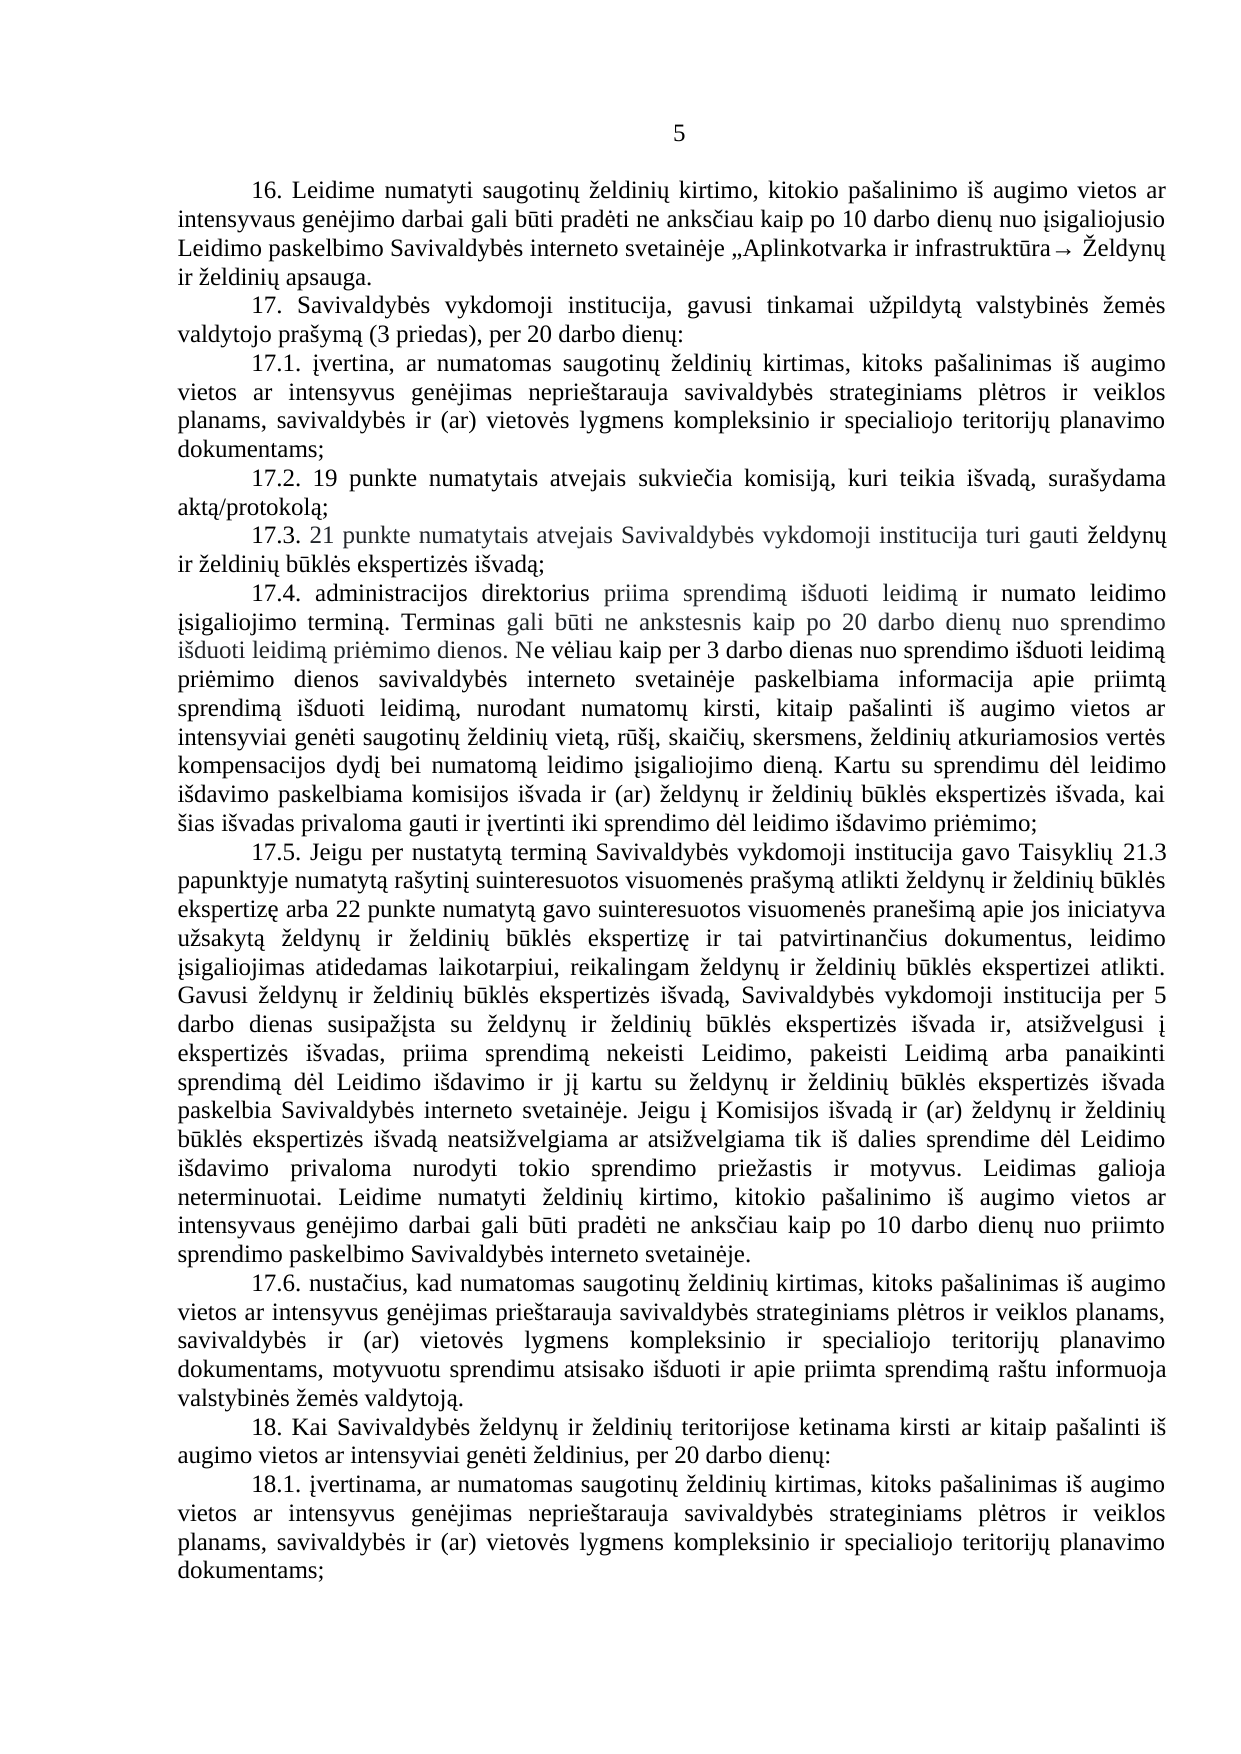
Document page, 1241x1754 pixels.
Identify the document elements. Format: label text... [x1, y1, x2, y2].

text 17.6. nustačius, kad numatomas saugotinų želdinių kirtimas, kitoks pašalinimas iš augimo vietos ar intensyvus genėjimas prieštarauja savivaldybės strateginiams plėtros ir veiklos planams, savivaldybės ir (ar) vietovės lygmens kompleksinio ir specialiojo teritorijų planavimo dokumentams, motyvuotu sprendimu atsisako išduoti ir apie priimta sprendimą raštu informuoja valstybinės žemės valdytoją. [177, 1268, 1167, 1412]
text 18.1. įvertinama, ar numatomas saugotinų želdinių kirtimas, kitoks pašalinimas iš augimo vietos ar intensyvus genėjimas neprieštarauja savivaldybės strateginiams plėtros ir veiklos planams, savivaldybės ir (ar) vietovės lygmens kompleksinio ir specialiojo teritorijų planavimo dokumentams; [177, 1469, 1167, 1584]
text 17.1. įvertina, ar numatomas saugotinų želdinių kirtimas, kitoks pašalinimas iš augimo vietos ar intensyvus genėjimas neprieštarauja savivaldybės strateginiams plėtros ir veiklos planams, savivaldybės ir (ar) vietovės lygmens kompleksinio ir specialiojo teritorijų planavimo dokumentams; [177, 348, 1167, 463]
text 18. Kai Savivaldybės želdynų ir želdinių teritorijose ketinama kirsti ar kitaip pašalinti iš augimo vietos ar intensyviai genėti želdinius, per 20 darbo dienų: [177, 1412, 1167, 1469]
text 17.5. Jeigu per nustatytą terminą Savivaldybės vykdomoji institucija gavo Taisyklių 21.3 papunktyje numatytą rašytinį suinteresuotos visuomenės prašymą atlikti želdynų ir želdinių būklės ekspertizę arba 22 punkte numatytą gavo suinteresuotos visuomenės pranešimą apie jos iniciatyva užsakytą želdynų ir želdinių būklės ekspertizę ir tai patvirtinančius dokumentus, leidimo įsigaliojimas atidedamas laikotarpiui, reikalingam želdynų ir želdinių būklės ekspertizei atlikti. Gavusi želdynų ir želdinių būklės ekspertizės išvadą, Savivaldybės vykdomoji institucija per 5 darbo dienas susipažįsta su želdynų ir želdinių būklės ekspertizės išvada ir, atsižvelgusi į ekspertizės išvadas, priima sprendimą nekeisti Leidimo, pakeisti Leidimą arba panaikinti sprendimą dėl Leidimo išdavimo ir jį kartu su želdynų ir želdinių būklės ekspertizės išvada paskelbia Savivaldybės interneto svetainėje. Jeigu į Komisijos išvadą ir (ar) želdynų ir želdinių būklės ekspertizės išvadą neatsižvelgiama ar atsižvelgiama tik iš dalies sprendime dėl Leidimo išdavimo privaloma nurodyti tokio sprendimo priežastis ir motyvus. Leidimas galioja neterminuotai. Leidime numatyti želdinių kirtimo, kitokio pašalinimo iš augimo vietos ar intensyvaus genėjimo darbai gali būti pradėti ne anksčiau kaip po 10 darbo dienų nuo priimto sprendimo paskelbimo Savivaldybės interneto svetainėje. [177, 837, 1167, 1268]
text 17.2. 19 punkte numatytais atvejais sukviečia komisiją, kuri teikia išvadą, surašydama aktą/protokolą; [177, 463, 1167, 521]
text 17. Savivaldybės vykdomoji institucija, gavusi tinkamai užpildytą valstybinės žemės valdytojo prašymą (3 priedas), per 20 darbo dienų: [177, 291, 1167, 348]
text 16. Leidime numatyti saugotinų želdinių kirtimo, kitokio pašalinimo iš augimo vietos ar intensyvaus genėjimo darbai gali būti pradėti ne anksčiau kaip po 10 darbo dienų nuo įsigaliojusio Leidimo paskelbimo Savivaldybės interneto svetainėje „Aplinkotvarka ir infrastruktūra→ Želdynų ir želdinių apsauga. [177, 176, 1167, 291]
text 17.3. 21 punkte numatytais atvejais Savivaldybės vykdomoji institucija turi gauti želdynų ir želdinių būklės ekspertizės išvadą; [177, 521, 1167, 578]
text 17.4. administracijos direktorius priima sprendimą išduoti leidimą ir numato leidimo įsigaliojimo terminą. Terminas gali būti ne ankstesnis kaip po 20 darbo dienų nuo sprendimo išduoti leidimą priėmimo dienos. Ne vėliau kaip per 3 darbo dienas nuo sprendimo išduoti leidimą priėmimo dienos savivaldybės interneto svetainėje paskelbiama informacija apie priimtą sprendimą išduoti leidimą, nurodant numatomų kirsti, kitaip pašalinti iš augimo vietos ar intensyviai genėti saugotinų želdinių vietą, rūšį, skaičių, skersmens, želdinių atkuriamosios vertės kompensacijos dydį bei numatomą leidimo įsigaliojimo dieną. Kartu su sprendimu dėl leidimo išdavimo paskelbiama komisijos išvada ir (ar) želdynų ir želdinių būklės ekspertizės išvada, kai šias išvadas privaloma gauti ir įvertinti iki sprendimo dėl leidimo išdavimo priėmimo; [177, 578, 1167, 837]
